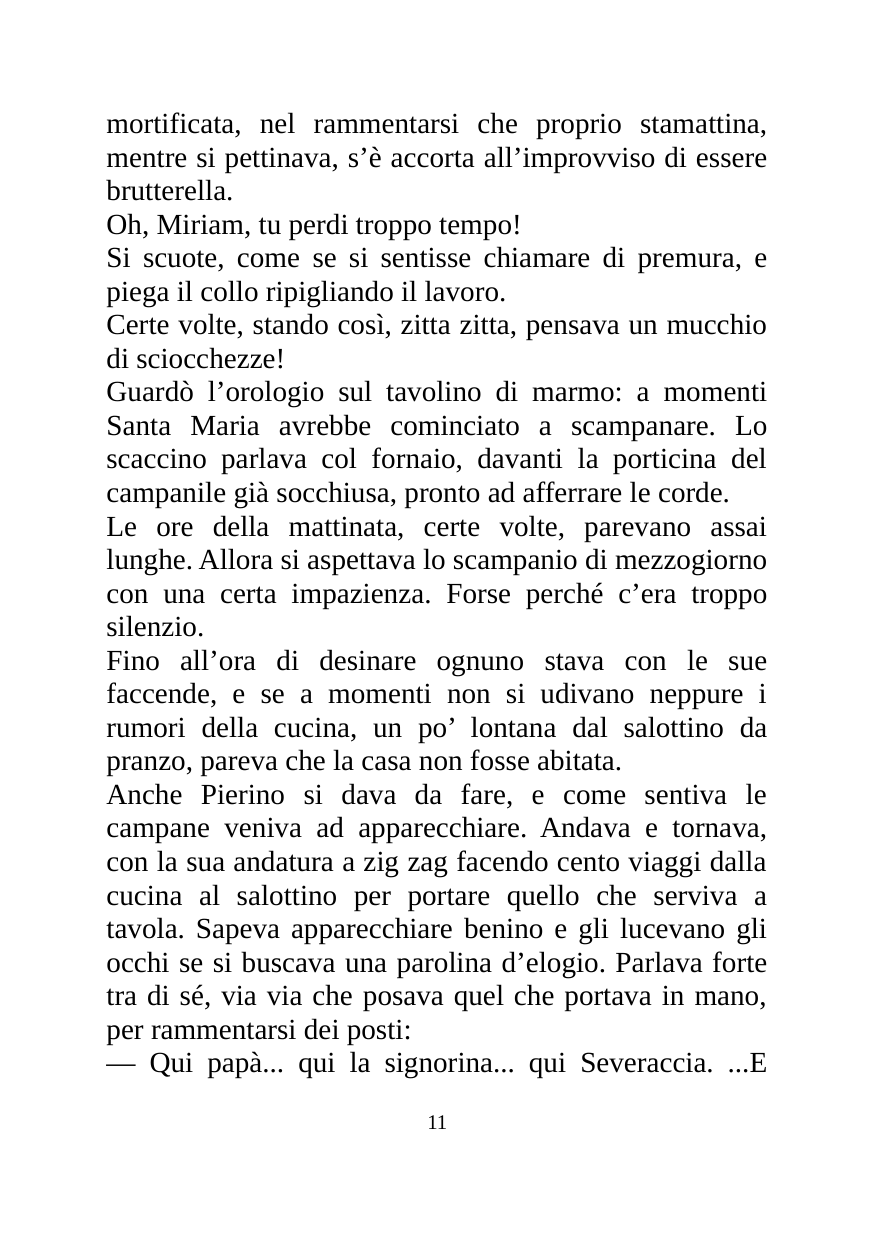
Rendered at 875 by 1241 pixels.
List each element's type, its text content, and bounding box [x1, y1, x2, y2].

text Certe volte, stando così, zitta zitta, pensava un mucchio di sciocchezze! [106, 307, 768, 374]
text Si scuote, come se si sentisse chiamare di premura, e piega il collo ripigliando il lavoro. [106, 240, 768, 307]
text Anche Pierino si dava da fare, e come sentiva le campane veniva ad apparecchiare. Andava e tornava, con la sua andatura a zig zag facendo cento viaggi dalla cucina al salottino per portare quello che serviva a tavola. Sapeva apparecchiare benino e gli lucevano gli occhi se si buscava una parolina d’elogio. Parlava forte tra di sé, via via che posava quel che portava in mano, per rammentarsi dei posti: [106, 777, 768, 1045]
text Le ore della mattinata, certe volte, parevano assai lunghe. Allora si aspettava lo scampanio di mezzogiorno con una certa impazienza. Forse perché c’era troppo silenzio. [106, 509, 768, 643]
text — Qui papà... qui la signorina... qui Severaccia. ...E [106, 1045, 768, 1079]
text mortificata, nel rammentarsi che proprio stamattina, mentre si pettinava, s’è accorta all’improvviso di essere brutterella. [106, 106, 768, 207]
text Guardò l’orologio sul tavolino di marmo: a momenti Santa Maria avrebbe cominciato a scampanare. Lo scaccino parlava col fornaio, davanti la porticina del campanile già socchiusa, pronto ad afferrare le corde. [106, 374, 768, 509]
text Fino all’ora di desinare ognuno stava con le sue faccende, e se a momenti non si udivano neppure i rumori della cucina, un po’ lontana dal salottino da pranzo, pareva che la casa non fosse abitata. [106, 643, 768, 777]
text Oh, Miriam, tu perdi troppo tempo! [106, 207, 768, 240]
